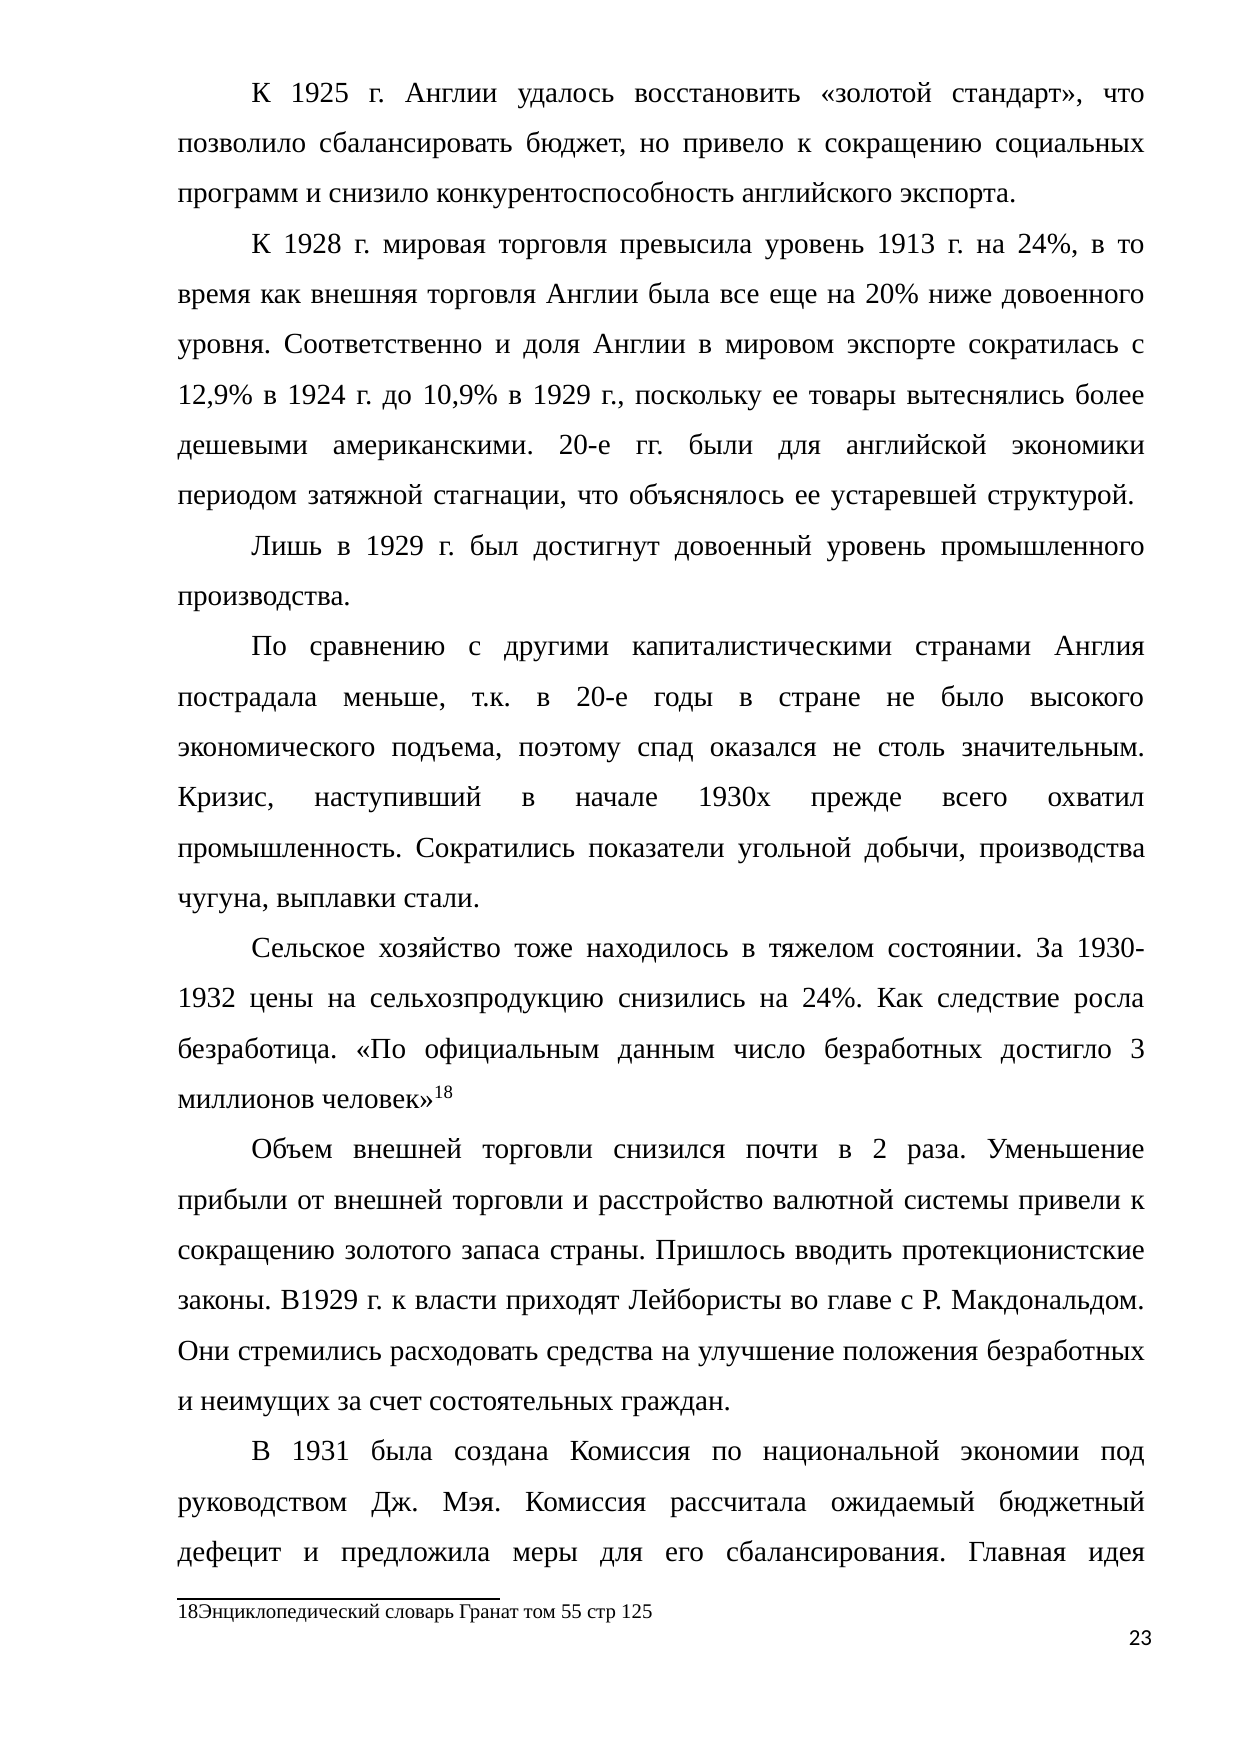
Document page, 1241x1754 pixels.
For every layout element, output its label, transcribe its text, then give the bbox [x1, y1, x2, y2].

text К 1925 г. Англии удалось восстановить «золотой стандарт», что позволило сбалансировать бюджет, но привело к сокращению социальных программ и снизило конкурентоспособность английского экспорта. [177, 75, 1146, 209]
text По сравнению с другими капиталистическими странами Англия пострадала меньше, т.к. в 20-е годы в стране не было высокого экономического подъема, поэтому спад оказался не столь значительным. Кризис, наступивший в начале 1930х прежде всего охватил промышленность. Сократились показатели угольной добычи, производства чугуна, выплавки стали. [177, 628, 1146, 913]
text Энциклопедический словарь Гранат том 55 стр 125 [177, 1599, 1152, 1623]
text Объем внешней торговли снизился почти в 2 раза. Уменьшение прибыли от внешней торговли и расстройство валютной системы привели к сокращению золотого запаса страны. Пришлось вводить протекционистские законы. В1929 г. к власти приходят Лейбористы во главе с Р. Макдональдом. Они стремились расходовать средства на улучшение положения безработных и неимущих за счет состоятельных граждан. [177, 1132, 1146, 1417]
text Сельское хозяйство тоже находилось в тяжелом состоянии. За 1930-1932 цены на сельхозпродукцию снизились на 24%. Как следствие росла безработица. «По официальным данным число безработных достигло 3 миллионов человек» [177, 930, 1146, 1115]
text В 1931 была создана Комиссия по национальной экономии под руководством Дж. Мэя. Комиссия рассчитала ожидаемый бюджетный дефецит и предложила меры для его сбалансирования. Главная идея [177, 1433, 1146, 1568]
text К 1928 г. мировая торговля превысила уровень 1913 г. на 24%, в то время как внешняя торговля Англии была все еще на 20% ниже довоенного уровня. Соответственно и доля Англии в мировом экспорте сократилась с 12,9% в 1924 г. до 10,9% в 1929 г., поскольку ее товары вытеснялись более дешевыми американскими. 20-е гг. были для английской экономики периодом затяжной стагнации, что объяснялось ее устаревшей структурой. Лишь в 1929 г. был достигнут довоенный уровень промышленного производства. [177, 226, 1146, 612]
